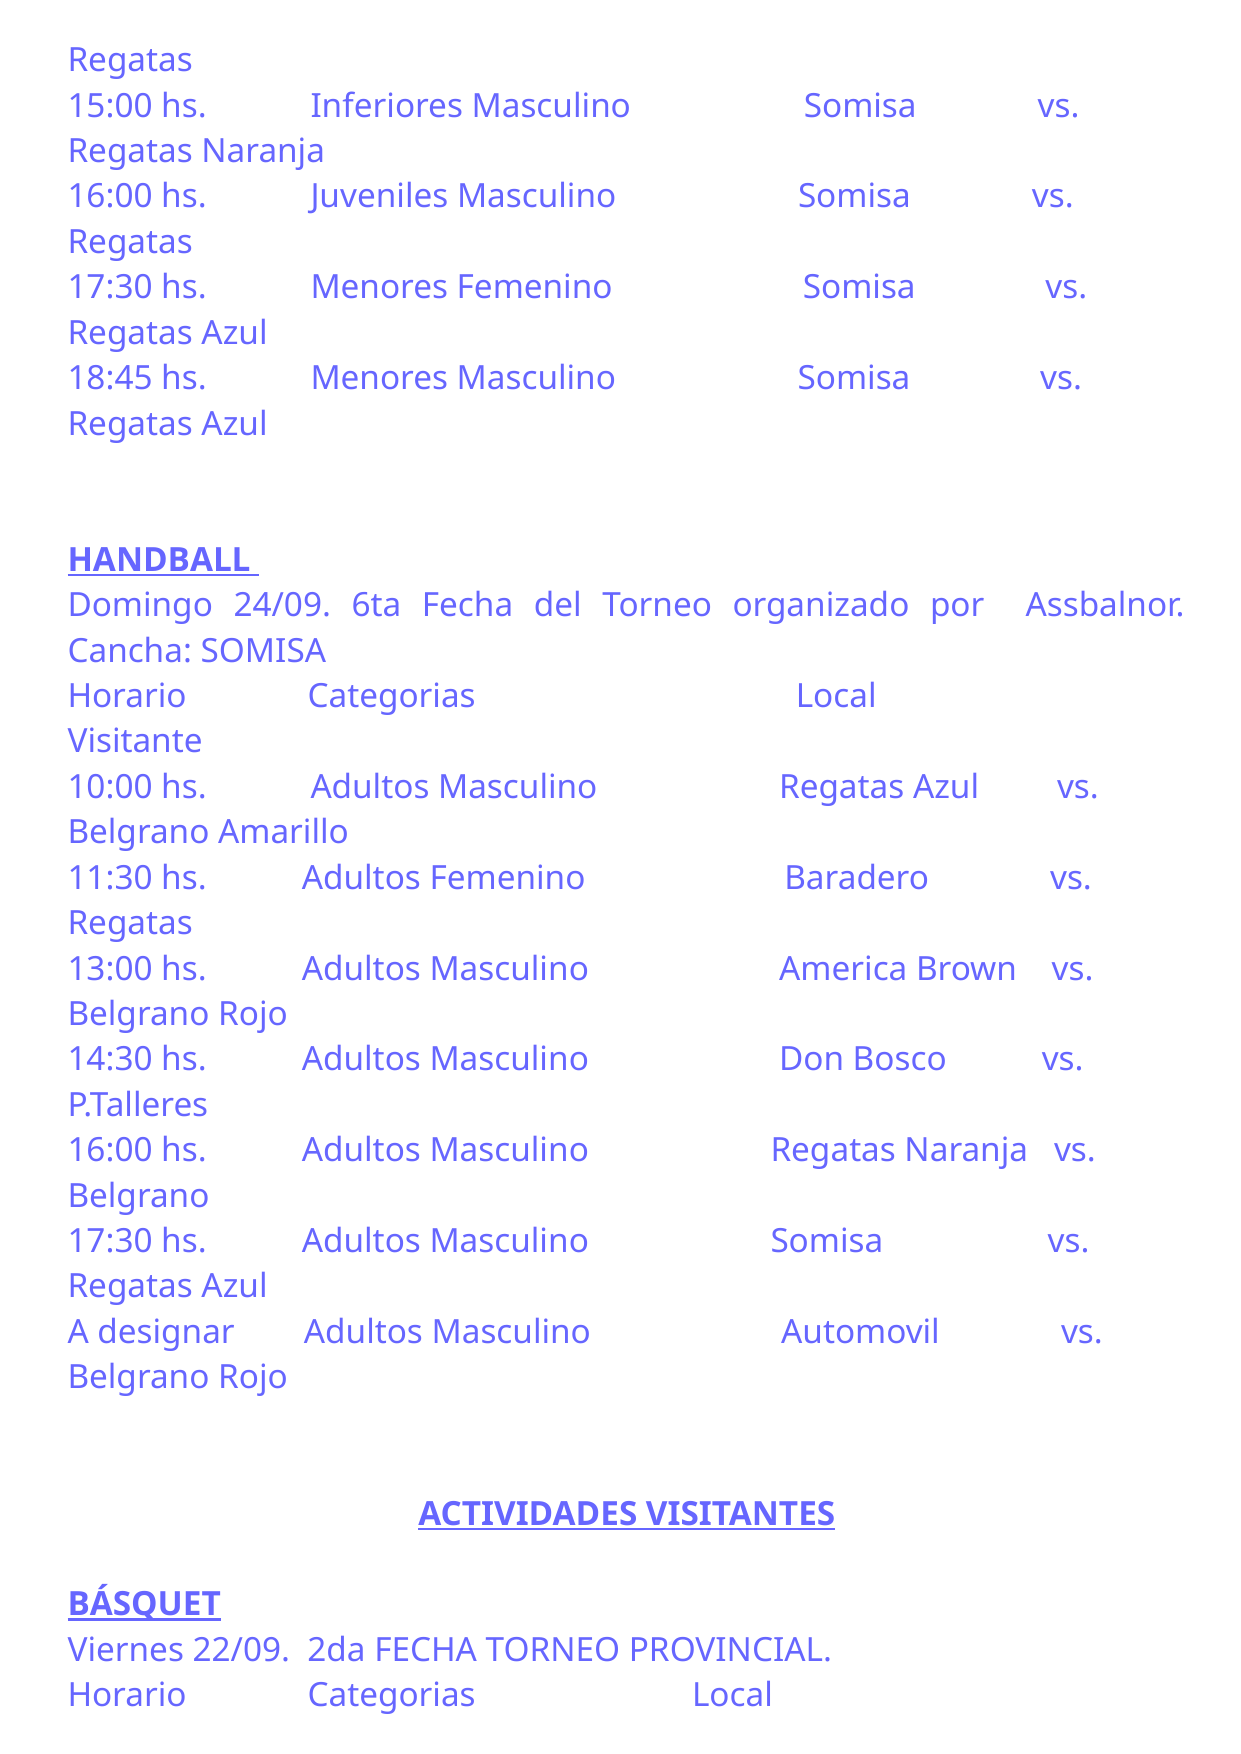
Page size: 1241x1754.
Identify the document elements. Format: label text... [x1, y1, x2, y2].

text 17:30 hs. Adultos Masculino Somisa vs. Regatas Azul [67, 1217, 1186, 1308]
text 13:00 hs. Adultos Masculino America Brown vs. Belgrano Rojo [67, 944, 1186, 1035]
text BÁSQUET [67, 1580, 1186, 1626]
text 17:30 hs. Menores Femenino Somisa vs. Regatas Azul [67, 263, 1186, 354]
text 10:00 hs. Adultos Masculino Regatas Azul vs. Belgrano Amarillo [67, 763, 1186, 853]
text 16:00 hs. Adultos Masculino Regatas Naranja vs. Belgrano [67, 1126, 1186, 1217]
text Regatas [67, 36, 1186, 81]
text 14:30 hs. Adultos Masculino Don Bosco vs. P.Talleres [67, 1035, 1186, 1126]
text ACTIVIDADES VISITANTES [67, 1489, 1186, 1535]
text 11:30 hs. Adultos Femenino Baradero vs. Regatas [67, 853, 1186, 944]
text Domingo 24/09. 6ta Fecha del Torneo organizado por Assbalnor. Cancha: SOMISA [67, 581, 1186, 672]
text 18:45 hs. Menores Masculino Somisa vs. Regatas Azul [67, 354, 1186, 445]
text Horario Categorias Local Visitante [67, 672, 1186, 763]
text 15:00 hs. Inferiores Masculino Somisa vs. Regatas Naranja [67, 81, 1186, 172]
text 16:00 hs. Juveniles Masculino Somisa vs. Regatas [67, 172, 1186, 263]
text HANDBALL [67, 536, 1186, 581]
text A designar Adultos Masculino Automovil vs. Belgrano Rojo [67, 1308, 1186, 1398]
text Horario Categorias Local [67, 1671, 1186, 1716]
text Viernes 22/09. 2da FECHA TORNEO PROVINCIAL. [67, 1626, 1186, 1671]
